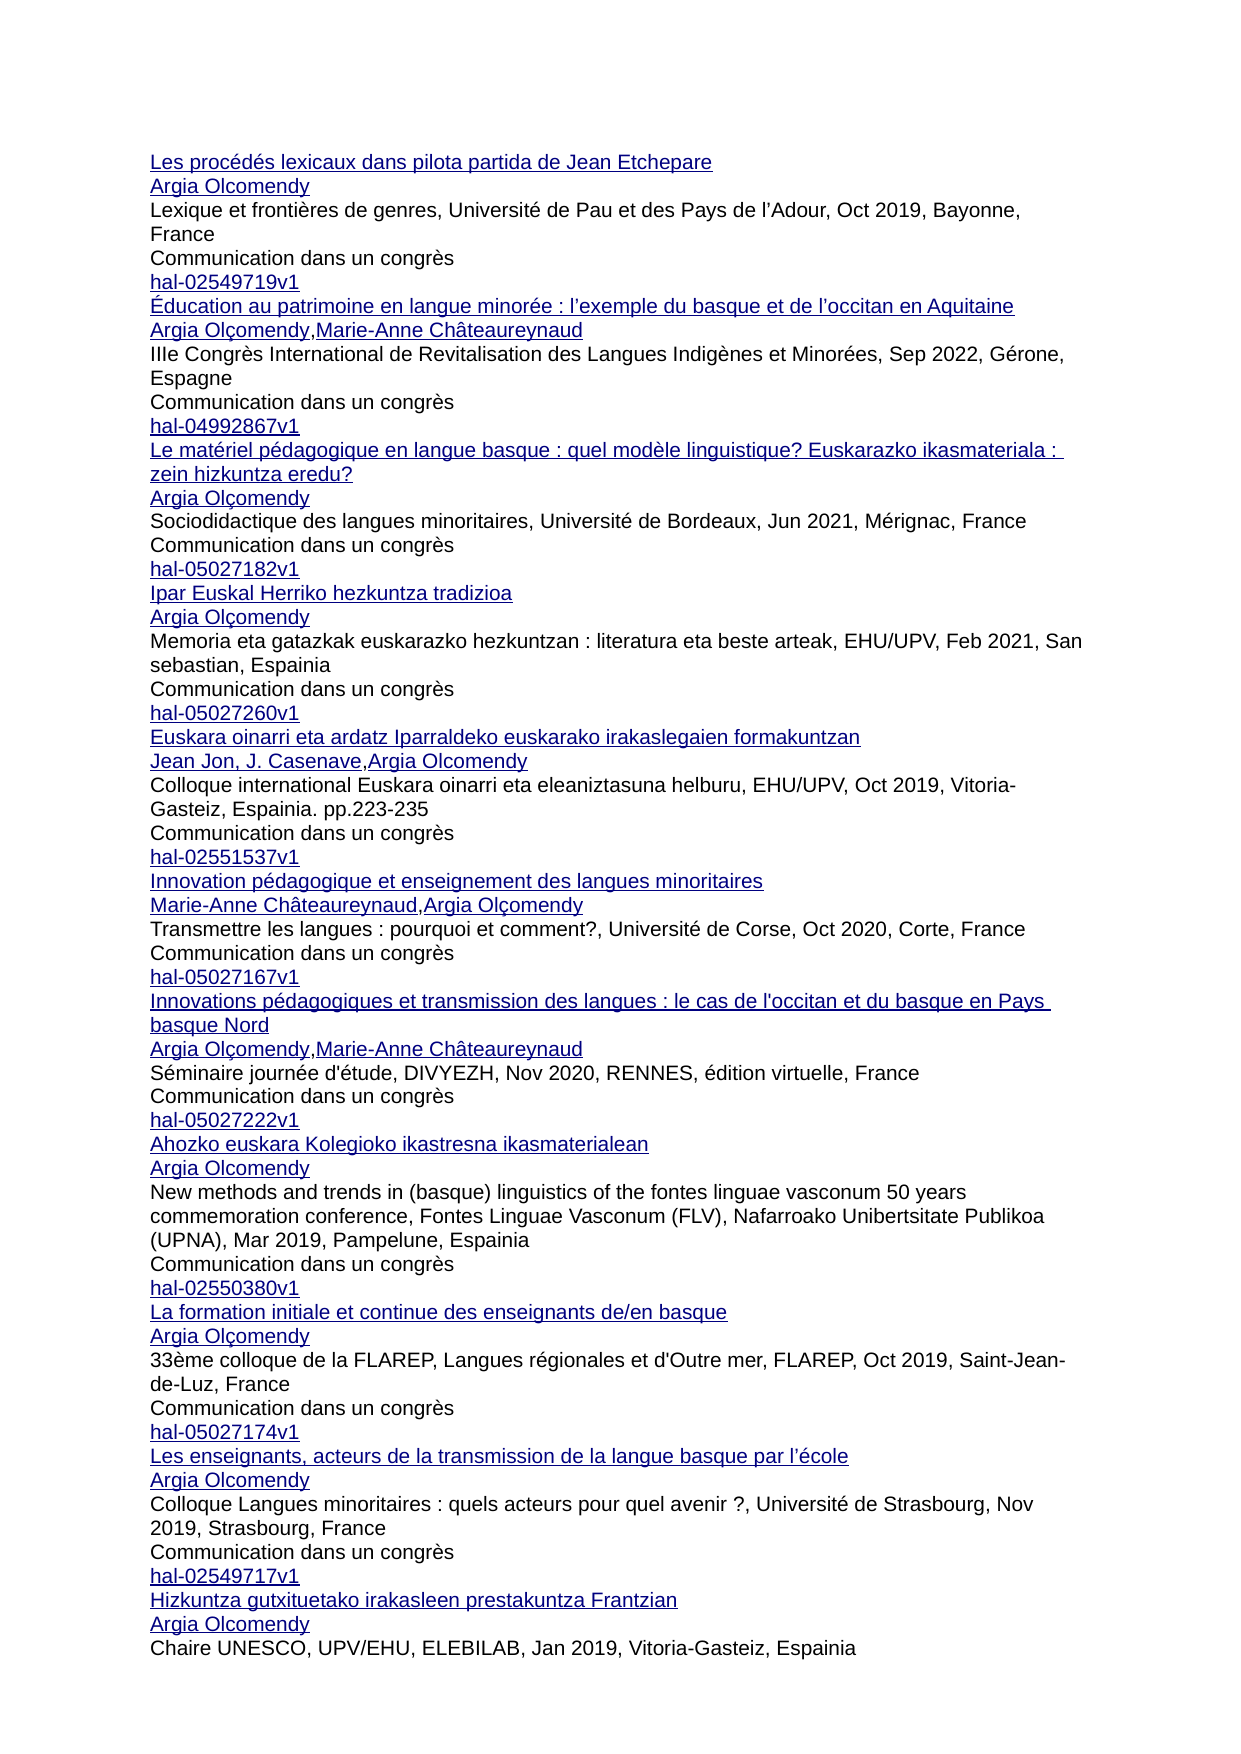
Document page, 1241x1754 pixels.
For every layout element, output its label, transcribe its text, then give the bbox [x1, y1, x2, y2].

table_cell Ipar Euskal Herriko hezkuntza tradizioa Argia Olçomendy Memoria eta gatazkak euskarazko hezkuntzan : literatura eta beste arteak, EHU/UPV, Feb 2021, San sebastian, Espainia Communication dans un congrès hal-05027260v1 [150, 581, 1090, 725]
table_cell Euskara oinarri eta ardatz Iparraldeko euskarako irakaslegaien formakuntzan Jean Jon, J. Casenave,Argia Olcomendy Colloque international Euskara oinarri eta eleaniztasuna helburu, EHU/UPV, Oct 2019, Vitoria-Gasteiz, Espainia. pp.223-235 Communication dans un congrès hal-02551537v1 [150, 725, 1090, 869]
table_cell Ahozko euskara Kolegioko ikastresna ikasmaterialean Argia Olcomendy New methods and trends in (basque) linguistics of the fontes linguae vasconum 50 years commemoration conference, Fontes Linguae Vasconum (FLV), Nafarroako Unibertsitate Publikoa (UPNA), Mar 2019, Pampelune, Espainia Communication dans un congrès hal-02550380v1 [150, 1132, 1090, 1300]
table_cell Éducation au patrimoine en langue minorée : l’exemple du basque et de l’occitan en Aquitaine Argia Olçomendy,Marie-Anne Châteaureynaud IIIe Congrès International de Revitalisation des Langues Indigènes et Minorées, Sep 2022, Gérone, Espagne Communication dans un congrès hal-04992867v1 [150, 294, 1090, 437]
table_cell La formation initiale et continue des enseignants de/en basque Argia Olçomendy 33ème colloque de la FLAREP, Langues régionales et d'Outre mer, FLAREP, Oct 2019, Saint-Jean-de-Luz, France Communication dans un congrès hal-05027174v1 [150, 1300, 1090, 1444]
table_cell Innovation pédagogique et enseignement des langues minoritaires Marie-Anne Châteaureynaud,Argia Olçomendy Transmettre les langues : pourquoi et comment?, Université de Corse, Oct 2020, Corte, France Communication dans un congrès hal-05027167v1 [150, 869, 1090, 988]
table_cell Les enseignants, acteurs de la transmission de la langue basque par l’école Argia Olcomendy Colloque Langues minoritaires : quels acteurs pour quel avenir ?, Université de Strasbourg, Nov 2019, Strasbourg, France Communication dans un congrès hal-02549717v1 [150, 1444, 1090, 1587]
table_cell Hizkuntza gutxituetako irakasleen prestakuntza Frantzian Argia Olcomendy Chaire UNESCO, UPV/EHU, ELEBILAB, Jan 2019, Vitoria-Gasteiz, Espainia [150, 1588, 1090, 1659]
table_cell Innovations pédagogiques et transmission des langues : le cas de l'occitan et du basque en Pays basque Nord Argia Olçomendy,Marie-Anne Châteaureynaud Séminaire journée d'étude, DIVYEZH, Nov 2020, RENNES, édition virtuelle, France Communication dans un congrès hal-05027222v1 [150, 989, 1090, 1132]
table_header Les procédés lexicaux dans pilota partida de Jean Etchepare Argia Olcomendy Lexique et frontières de genres, Université de Pau et des Pays de l’Adour, Oct 2019, Bayonne, France Communication dans un congrès hal-02549719v1 [150, 150, 1090, 294]
table_cell Le matériel pédagogique en langue basque : quel modèle linguistique? Euskarazko ikasmateriala : zein hizkuntza eredu? Argia Olçomendy Sociodidactique des langues minoritaires, Université de Bordeaux, Jun 2021, Mérignac, France Communication dans un congrès hal-05027182v1 [150, 438, 1090, 581]
